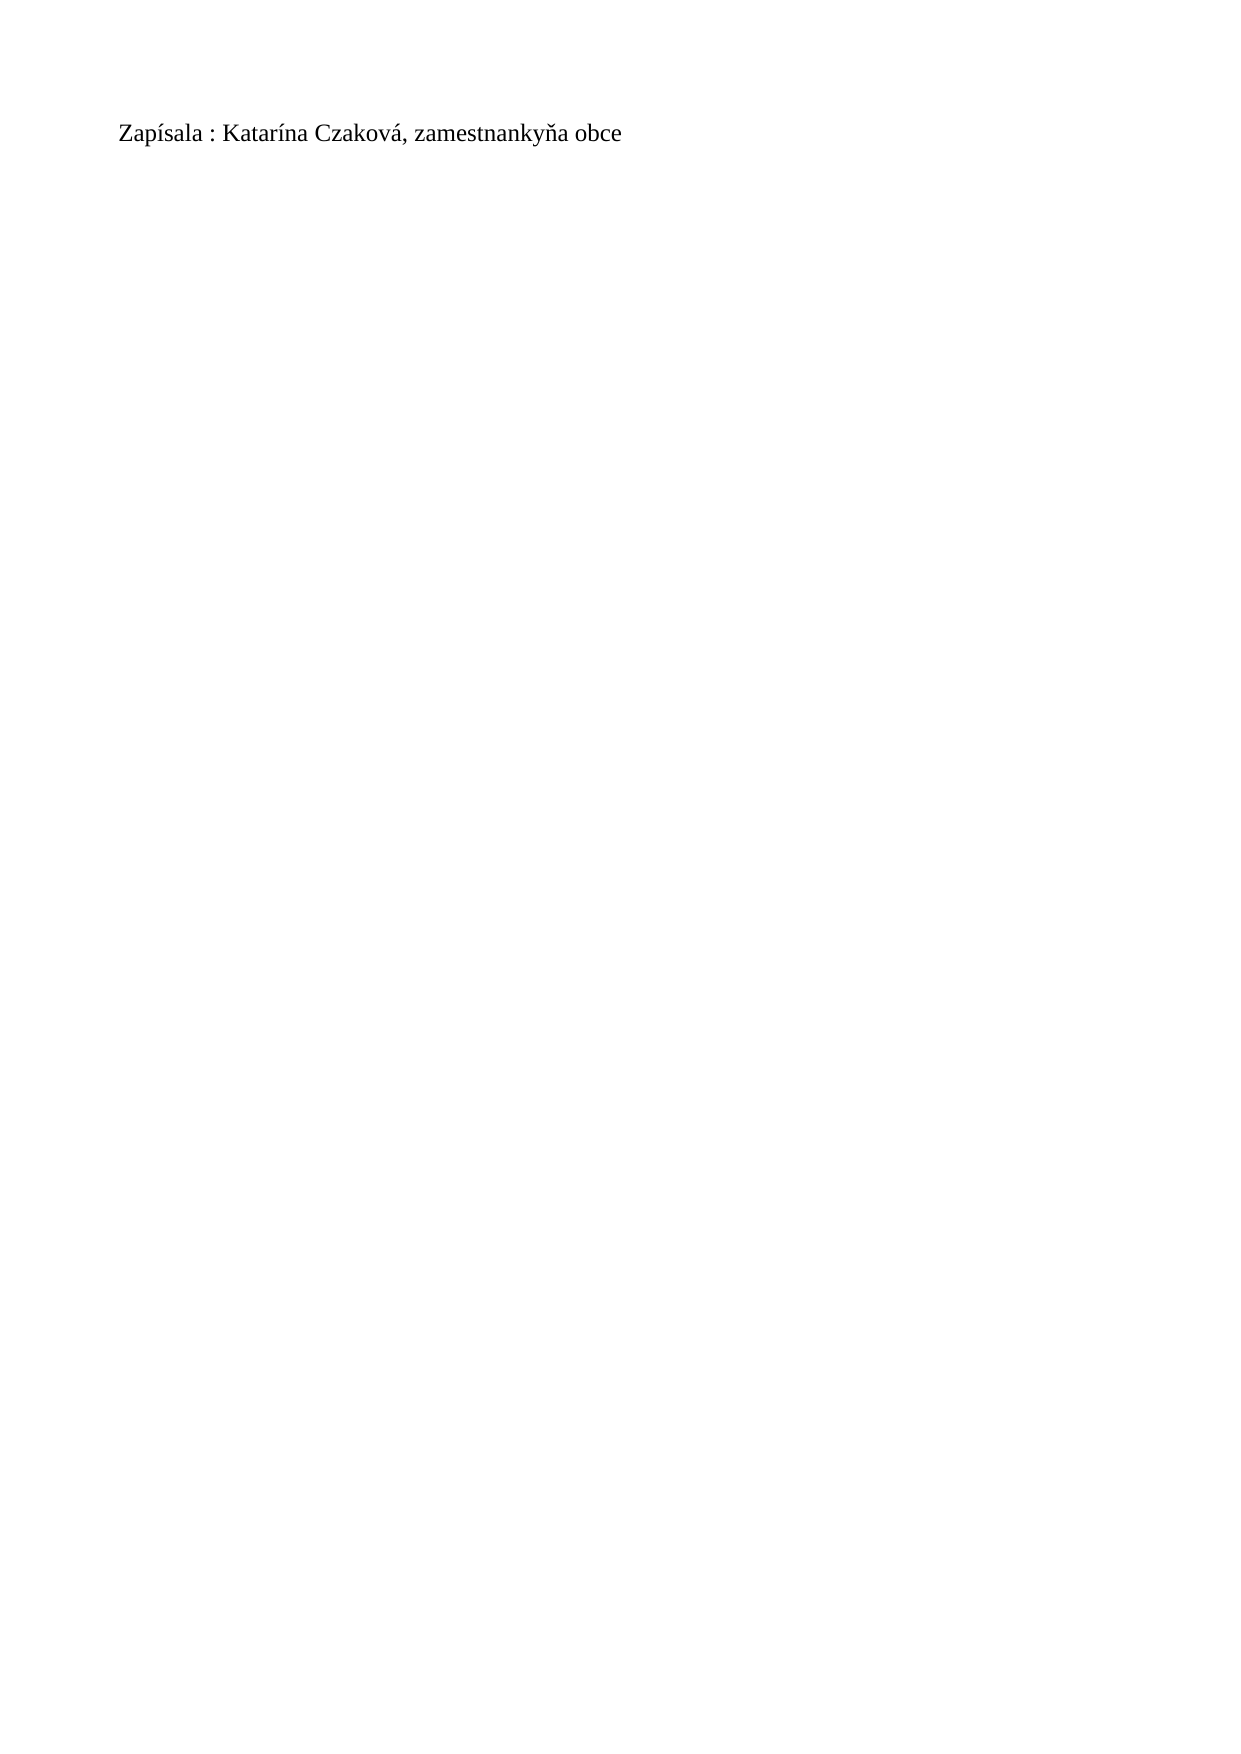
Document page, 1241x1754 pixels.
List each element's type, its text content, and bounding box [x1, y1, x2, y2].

text Zapísala : Katarína Czaková, zamestnankyňa obce [118, 118, 1122, 147]
